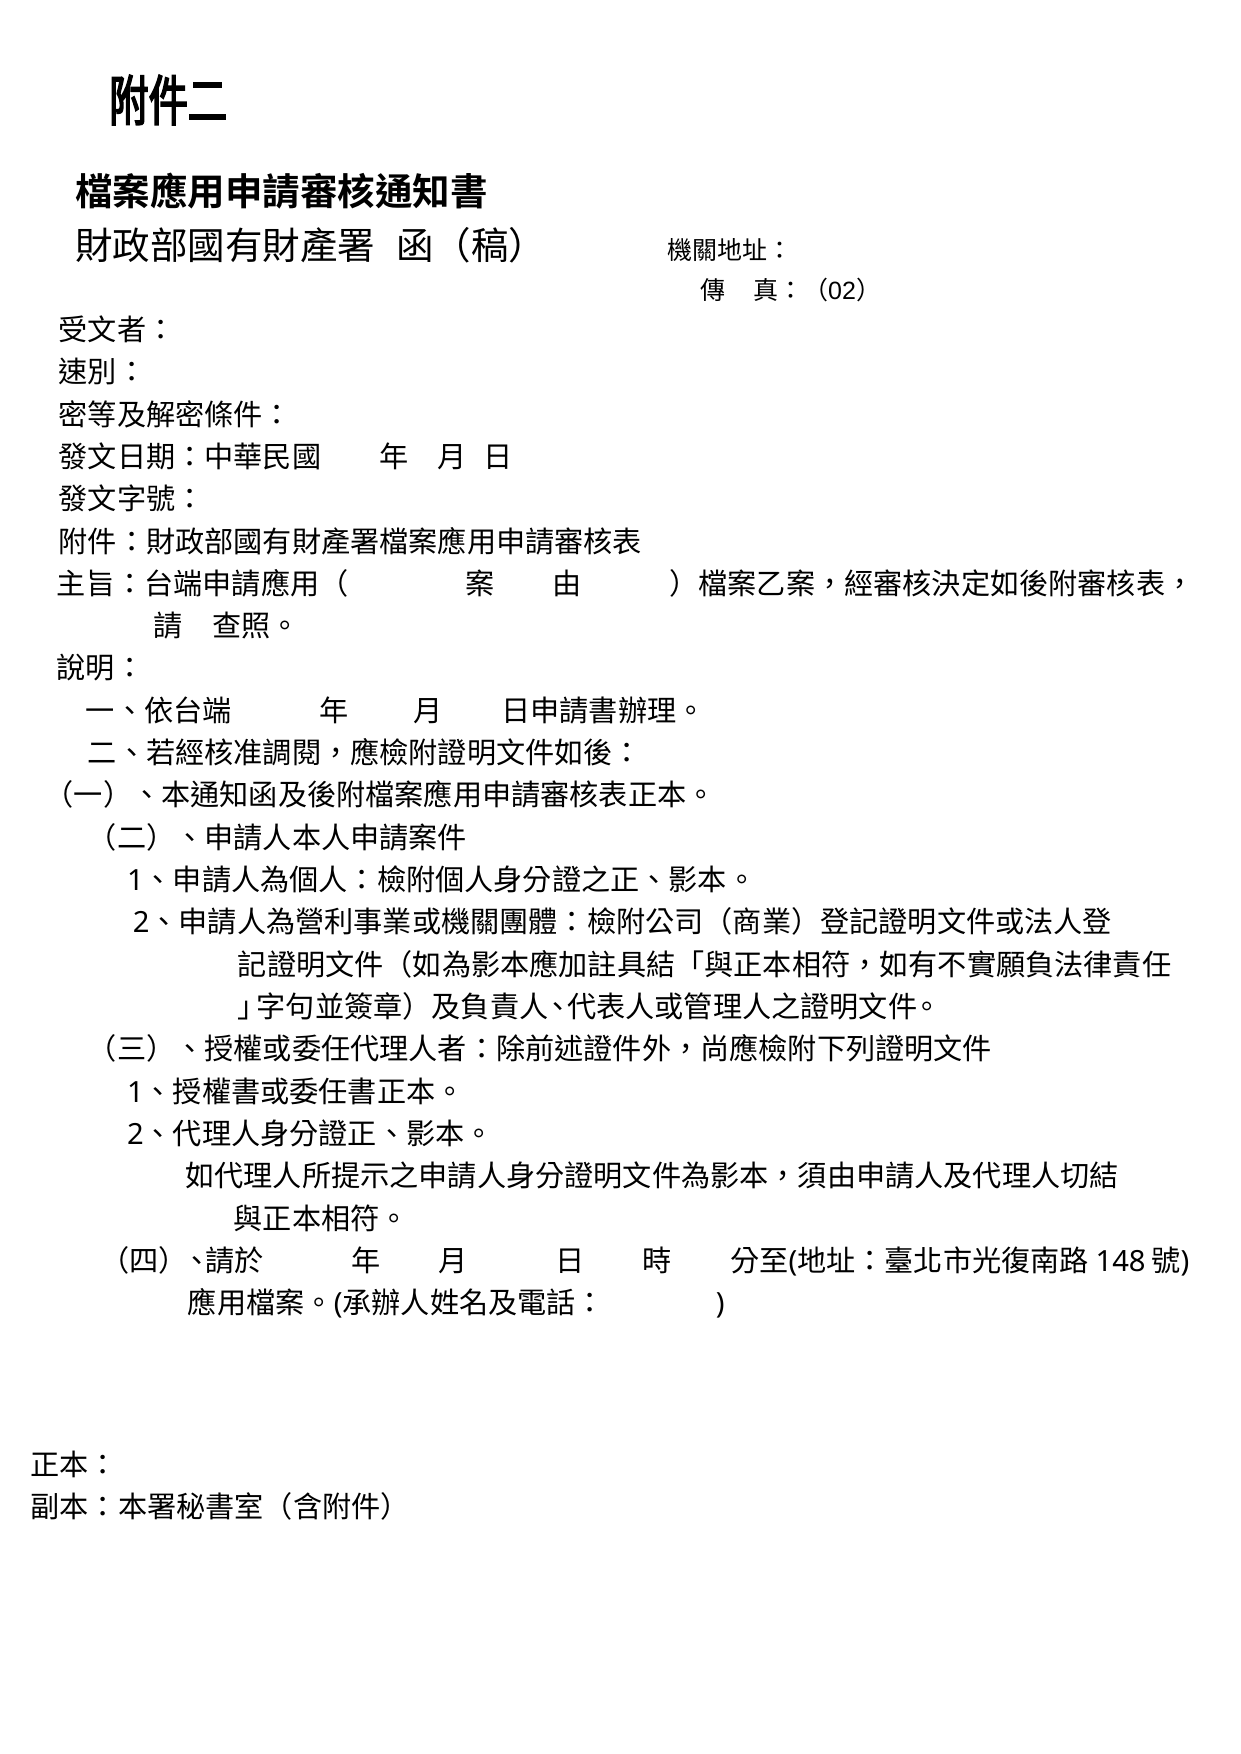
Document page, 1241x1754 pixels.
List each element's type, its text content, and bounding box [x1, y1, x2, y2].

text 」字句並簽章）及負責人、代表人或管理人之證明文件。 [238, 983, 1197, 1026]
text 記證明文件（如為影本應加註具結「與正本相符，如有不實願負法律責任 [238, 941, 1197, 983]
text 2、代理人身分證正、影本。 如代理人所提示之申請人身分證明文件為影本，須由申請人及代理人切結 [0, 1111, 1197, 1195]
text 速別： [0, 349, 1197, 391]
text 一、依台端 年 月 日申請書辦理。 [0, 687, 1197, 729]
text 主旨：台端申請應用（ 案 由 ）檔案乙案，經審核決定如後附審核表，請 查照。 [57, 560, 1197, 645]
text 二、若經核准調閱，應檢附證明文件如後： [88, 729, 1197, 772]
text 受文者： [0, 307, 1197, 349]
text 1、申請人為個人：檢附個人身分證之正、影本。 [0, 856, 1197, 899]
text 財政部國有財產署 函（稿） 機關地址： [75, 216, 1197, 270]
text （一）、本通知函及後附檔案應用申請審核表正本。 [0, 772, 1197, 814]
text （二）、申請人本人申請案件 [0, 814, 1197, 856]
text 檔案應用申請審核通知書 [75, 162, 1197, 216]
text 1、授權書或委任書正本。 [0, 1068, 1197, 1111]
text 2、申請人為營利事業或機關團體：檢附公司（商業）登記證明文件或法人登 [13, 899, 1197, 941]
text 傳 真：（02） [600, 270, 1197, 307]
text 發文字號： [0, 476, 1197, 518]
text 與正本相符。 [0, 1195, 1197, 1237]
text 副本：本署秘書室（含附件） [0, 1484, 1197, 1526]
text 發文日期：中華民國 年 月 日 [0, 433, 1197, 476]
text 正本： [0, 1441, 1197, 1484]
text 密等及解密條件： [0, 391, 1197, 433]
text （四）、請於 年 月 日 時 分至(地址：臺北市光復南路 148號) 應用檔案。(承辦人姓名及電話： ) [100, 1237, 1197, 1322]
text （三）、授權或委任代理人者：除前述證件外，尚應檢附下列證明文件 [0, 1026, 1197, 1068]
text 附件：財政部國有財產署檔案應用申請審核表 [0, 518, 1197, 560]
text 說明： [0, 645, 1197, 687]
